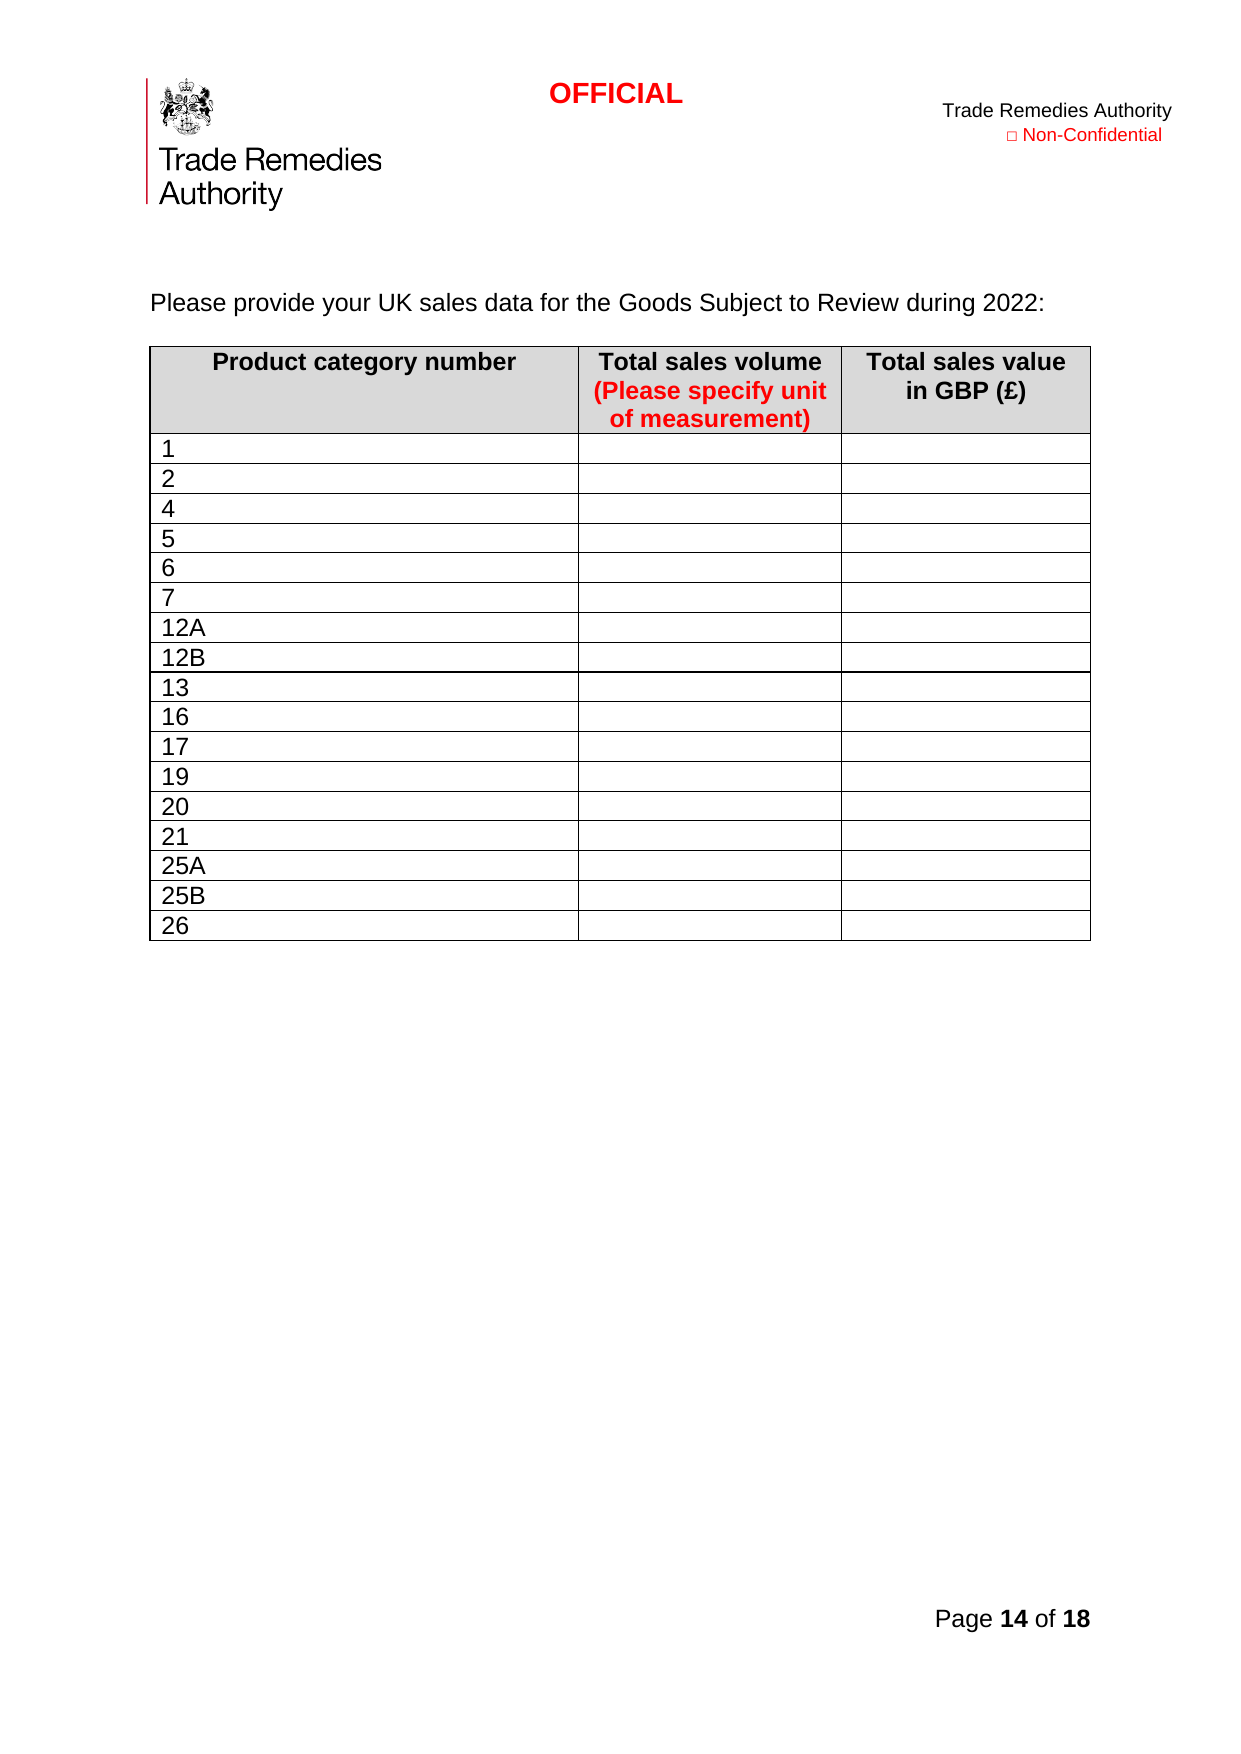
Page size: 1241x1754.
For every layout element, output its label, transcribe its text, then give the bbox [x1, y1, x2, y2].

table_cell [579, 851, 841, 880]
table_cell 25A [151, 851, 578, 880]
table_header Total sales value in GBP (£) [842, 347, 1090, 433]
table_cell 26 [151, 911, 578, 939]
table_cell [579, 762, 841, 791]
table_cell [842, 732, 1090, 761]
table_header Product category number [151, 347, 578, 433]
table_cell [579, 911, 841, 939]
table_cell 5 [151, 524, 578, 552]
table_cell 7 [151, 583, 578, 612]
table_cell [579, 881, 841, 910]
table_cell 2 [151, 464, 578, 493]
table_cell [579, 613, 841, 642]
table_cell [842, 881, 1090, 910]
table_cell 20 [151, 792, 578, 820]
table_cell [579, 792, 841, 820]
table_cell [842, 643, 1090, 671]
table_cell 6 [151, 553, 578, 582]
table_cell [842, 792, 1090, 820]
table_cell 13 [151, 673, 578, 701]
table_cell [579, 643, 841, 671]
table_cell 12B [151, 643, 578, 671]
table_cell [842, 702, 1090, 731]
table_cell [579, 494, 841, 522]
table_cell [579, 553, 841, 582]
table_cell [842, 911, 1090, 939]
table_cell [842, 762, 1090, 791]
table_cell 12A [151, 613, 578, 642]
table_cell 16 [151, 702, 578, 731]
table_cell [842, 613, 1090, 642]
table_cell [842, 851, 1090, 880]
table_cell [579, 464, 841, 493]
table_cell [579, 434, 841, 463]
table_cell [842, 464, 1090, 493]
table_cell 4 [151, 494, 578, 522]
table_cell 21 [151, 821, 578, 850]
table_cell [842, 524, 1090, 552]
table_cell 1 [151, 434, 578, 463]
table_cell [579, 702, 841, 731]
table_cell [842, 494, 1090, 522]
table_cell [842, 673, 1090, 701]
table_cell [842, 553, 1090, 582]
text Please provide your UK sales data for the Goods Subject to Review during 2022: [150, 288, 1090, 317]
table_header Total sales volume (Please specify unit of measurement) [579, 347, 841, 433]
table_cell [579, 673, 841, 701]
table_cell [842, 434, 1090, 463]
table_cell [579, 732, 841, 761]
table_cell 19 [151, 762, 578, 791]
table_cell 25B [151, 881, 578, 910]
table_cell [842, 821, 1090, 850]
table_cell [579, 524, 841, 552]
table_cell [579, 583, 841, 612]
table_cell [842, 583, 1090, 612]
table_cell [579, 821, 841, 850]
table_cell 17 [151, 732, 578, 761]
